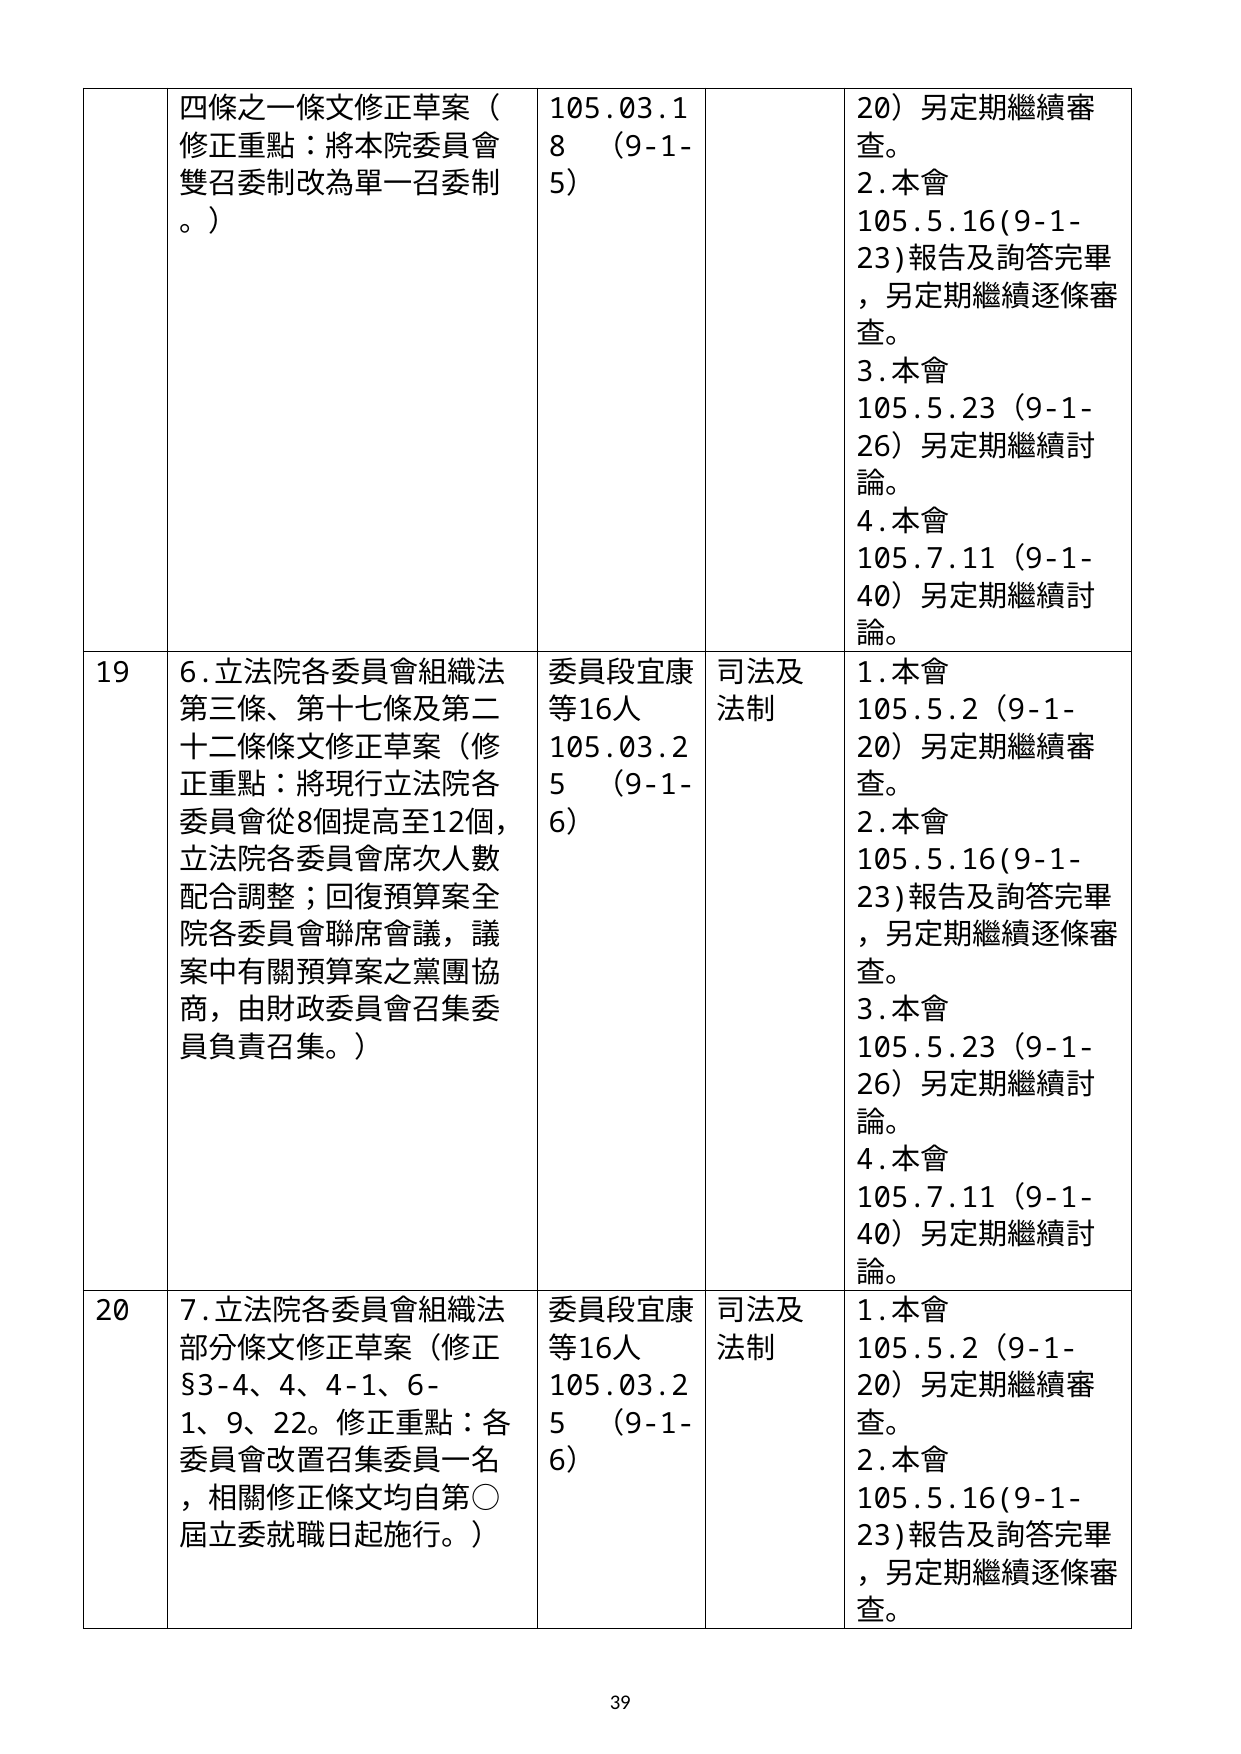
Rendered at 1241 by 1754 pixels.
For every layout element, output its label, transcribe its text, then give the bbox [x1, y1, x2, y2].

table_cell 1.本會105.5.2（9-1-20）另定期繼續審查。 2.本會105.5.16(9-1-23)報告及詢答完畢，另定期繼續逐條審查。 [845, 1291, 1131, 1628]
table_cell 1.本會105.5.2（9-1-20）另定期繼續審查。 2.本會105.5.16(9-1-23)報告及詢答完畢，另定期繼續逐條審查。 3.本會105.5.23（9-1-26）另定期繼續討論。 4.本會105.7.11（9-1-40）另定期繼續討論。 [845, 652, 1131, 1290]
table_cell 105.03.18 （9-1-5） [538, 89, 705, 651]
table_cell 6.立法院各委員會組織法第三條、第十七條及第二十二條條文修正草案（修正重點：將現行立法院各委員會從8個提高至12個，立法院各委員會席次人數配合調整；回復預算案全院各委員會聯席會議，議案中有關預算案之黨團協商，由財政委員會召集委員負責召集。） [168, 652, 537, 1290]
table_cell 20）另定期繼續審查。 2.本會105.5.16(9-1-23)報告及詢答完畢，另定期繼續逐條審查。 3.本會105.5.23（9-1-26）另定期繼續討論。 4.本會105.7.11（9-1-40）另定期繼續討論。 [845, 89, 1131, 651]
table_cell 司法及法制 [706, 1291, 844, 1628]
table_cell 四條之一條文修正草案（修正重點：將本院委員會雙召委制改為單一召委制。） [168, 89, 537, 651]
table_cell 7.立法院各委員會組織法部分條文修正草案（修正§3-4、4、4-1、6-1、9、22。修正重點：各委員會改置召集委員一名，相關修正條文均自第○屆立委就職日起施行。） [168, 1291, 537, 1628]
table_cell 委員段宜康等16人 105.03.25 （9-1-6） [538, 652, 705, 1290]
table_cell 19 [84, 652, 167, 1290]
table_cell [706, 89, 844, 651]
table_cell 20 [84, 1291, 167, 1628]
table_cell 司法及法制 [706, 652, 844, 1290]
table_cell [84, 89, 167, 651]
table_cell 委員段宜康等16人 105.03.25 （9-1-6） [538, 1291, 705, 1628]
